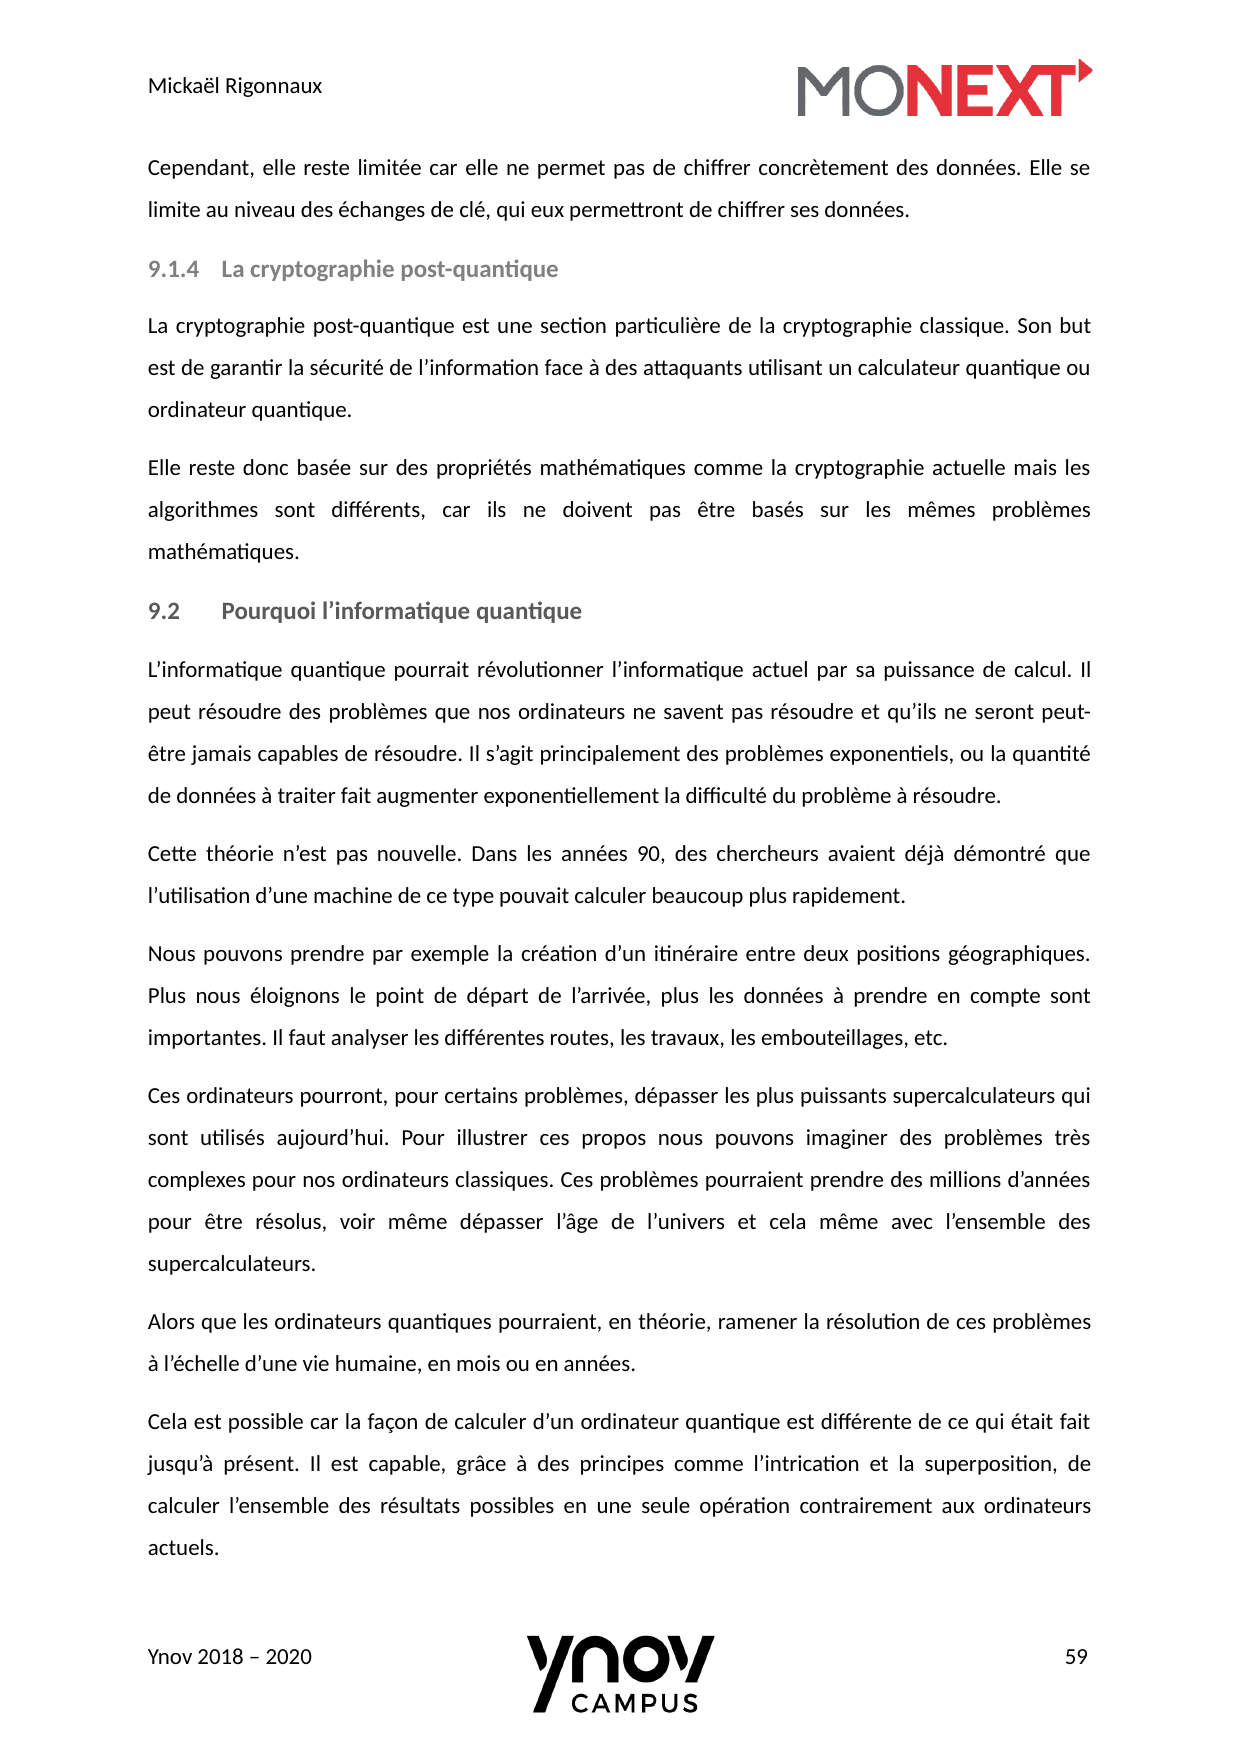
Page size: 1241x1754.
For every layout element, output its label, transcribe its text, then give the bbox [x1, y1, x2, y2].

picture [798, 59, 1093, 116]
text Cependant, elle reste limitée car elle ne permet pas de chiffrer concrètement des données. Elle se limite au niveau des échanges de clé, qui eux permettront de chiffrer ses données. [148, 153, 1093, 223]
subtitle La cryptographie post-quantique [148, 253, 1093, 284]
subtitle Pourquoi l’informatique quantique [148, 595, 1093, 626]
picture [508, 1617, 732, 1730]
text Nous pouvons prendre par exemple la création d’un itinéraire entre deux positions géographiques. Plus nous éloignons le point de départ de l’arrivée, plus les données à prendre en compte sont importantes. Il faut analyser les différentes routes, les travaux, les embouteillages, etc. [148, 939, 1093, 1051]
text La cryptographie post-quantique est une section particulière de la cryptographie classique. Son but est de garantir la sécurité de l’information face à des attaquants utilisant un calculateur quantique ou ordinateur quantique. [148, 311, 1093, 423]
text Elle reste donc basée sur des propriétés mathématiques comme la cryptographie actuelle mais les algorithmes sont différents, car ils ne doivent pas être basés sur les mêmes problèmes mathématiques. [148, 453, 1093, 565]
text Cela est possible car la façon de calculer d’un ordinateur quantique est différente de ce qui était fait jusqu’à présent. Il est capable, grâce à des principes comme l’intrication et la superposition, de calculer l’ensemble des résultats possibles en une seule opération contrairement aux ordinateurs actuels. [148, 1407, 1093, 1561]
text Alors que les ordinateurs quantiques pourraient, en théorie, ramener la résolution de ces problèmes à l’échelle d’une vie humaine, en mois ou en années. [148, 1307, 1093, 1377]
text Cette théorie n’est pas nouvelle. Dans les années 90, des chercheurs avaient déjà démontré que l’utilisation d’une machine de ce type pouvait calculer beaucoup plus rapidement. [148, 839, 1093, 909]
text L’informatique quantique pourrait révolutionner l’informatique actuel par sa puissance de calcul. Il peut résoudre des problèmes que nos ordinateurs ne savent pas résoudre et qu’ils ne seront peut-être jamais capables de résoudre. Il s’agit principalement des problèmes exponentiels, ou la quantité de données à traiter fait augmenter exponentiellement la difficulté du problème à résoudre. [148, 656, 1093, 809]
text Ces ordinateurs pourront, pour certains problèmes, dépasser les plus puissants supercalculateurs qui sont utilisés aujourd’hui. Pour illustrer ces propos nous pouvons imaginer des problèmes très complexes pour nos ordinateurs classiques. Ces problèmes pourraient prendre des millions d’années pour être résolus, voir même dépasser l’âge de l’univers et cela même avec l’ensemble des supercalculateurs. [148, 1081, 1093, 1277]
